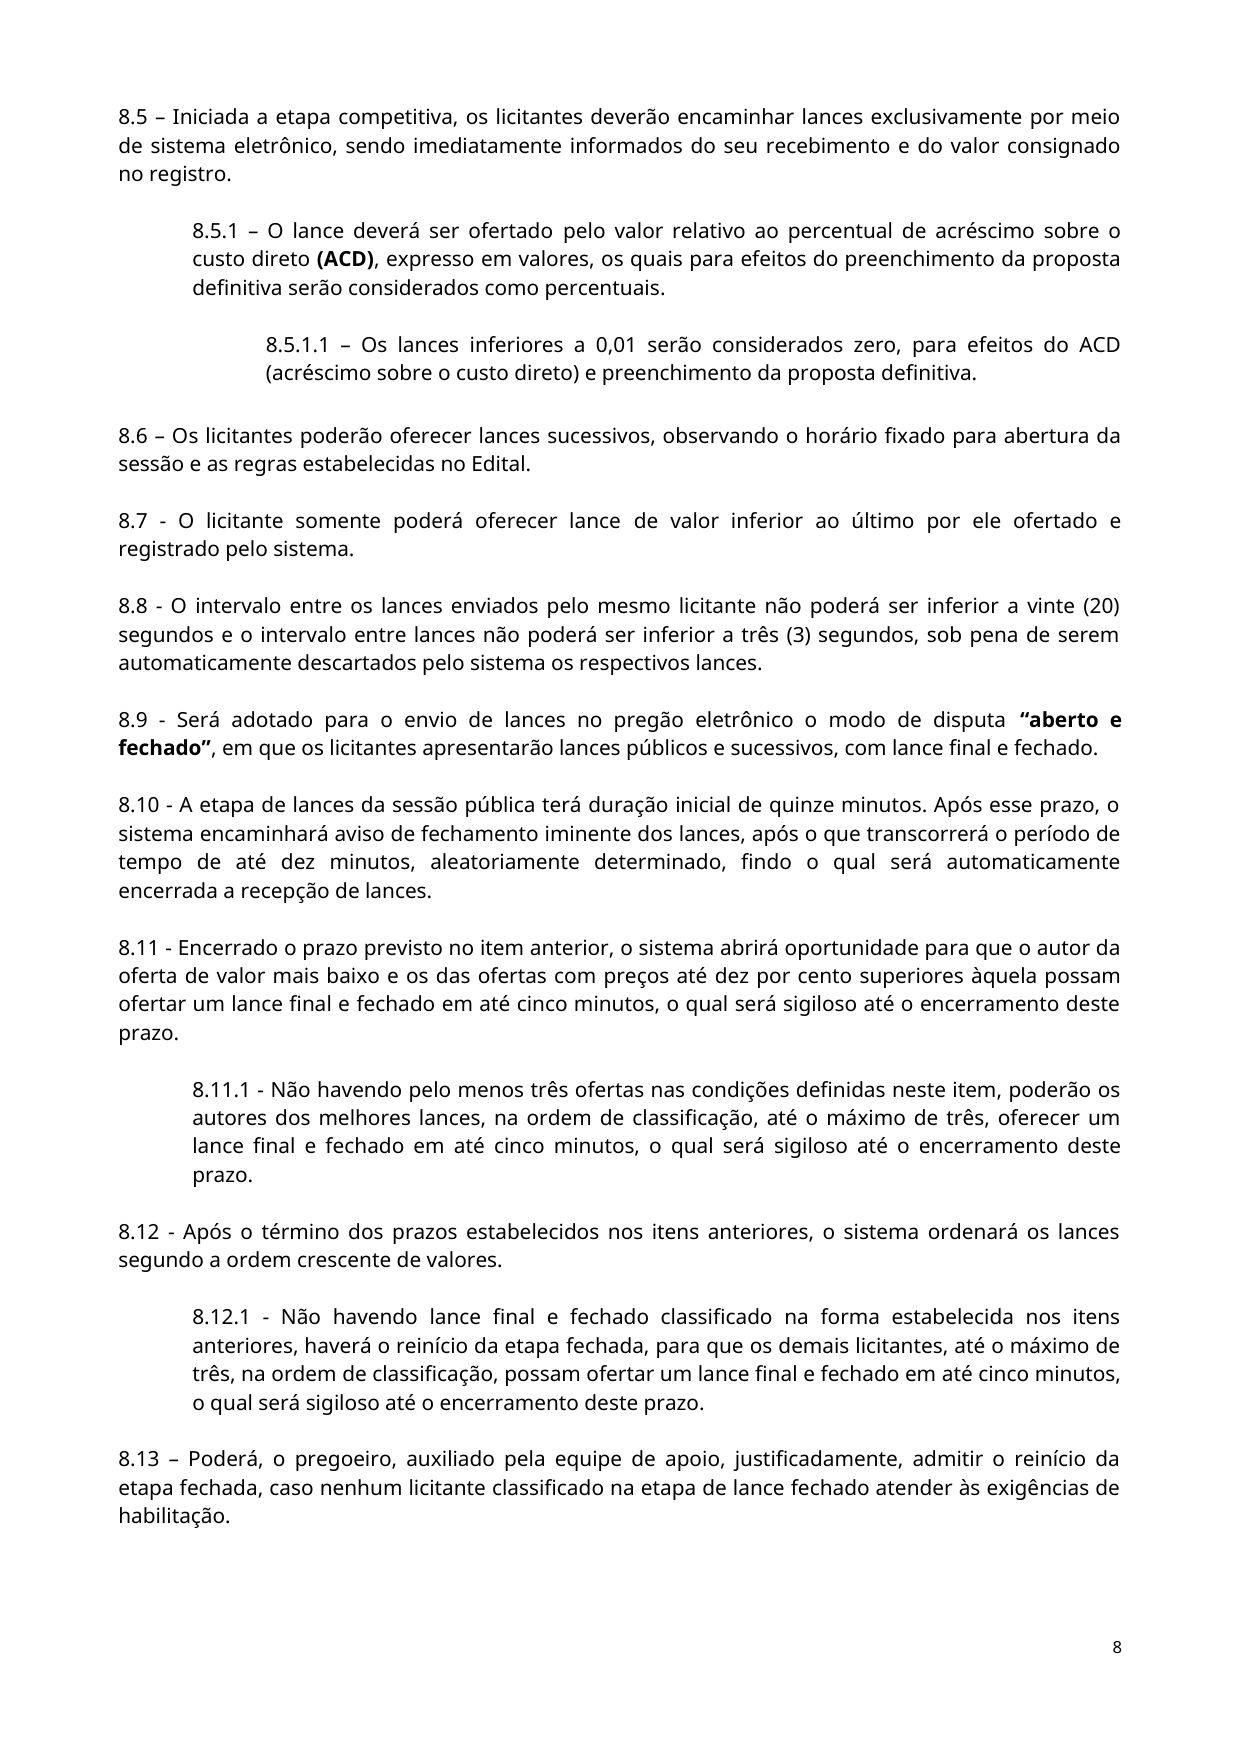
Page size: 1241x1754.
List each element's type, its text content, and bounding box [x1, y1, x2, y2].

list 8.12.1 - Não havendo lance final e fechado classificado na forma estabelecida nos itens anteriores, haverá o reinício da etapa fechada, para que os demais licitantes, até o máximo de três, na ordem de classificação, possam ofertar um lance final e fechado em até cinco minutos, o qual será sigiloso até o encerramento deste prazo. [192, 1302, 1122, 1416]
text 8.5.1.1 – Os lances inferiores a 0,01 serão considerados zero, para efeitos do ACD (acréscimo sobre o custo direto) e preenchimento da proposta definitiva. [266, 330, 1122, 387]
text 8.5.1 – O lance deverá ser ofertado pelo valor relativo ao percentual de acréscimo sobre o custo direto (ACD), expresso em valores, os quais para efeitos do preenchimento da proposta definitiva serão considerados como percentuais. [192, 216, 1122, 301]
list 8.9 - Será adotado para o envio de lances no pregão eletrônico o modo de disputa “aberto e fechado”, em que os licitantes apresentarão lances públicos e sucessivos, com lance final e fechado. [118, 705, 1122, 762]
list 8.6 – Os licitantes poderão oferecer lances sucessivos, observando o horário fixado para abertura da sessão e as regras estabelecidas no Edital. [118, 421, 1122, 478]
list 8.7 - O licitante somente poderá oferecer lance de valor inferior ao último por ele ofertado e registrado pelo sistema. [118, 506, 1122, 563]
list 8.11 - Encerrado o prazo previsto no item anterior, o sistema abrirá oportunidade para que o autor da oferta de valor mais baixo e os das ofertas com preços até dez por cento superiores àquela possam ofertar um lance final e fechado em até cinco minutos, o qual será sigiloso até o encerramento deste prazo. [118, 933, 1122, 1046]
list 8.13 – Poderá, o pregoeiro, auxiliado pela equipe de apoio, justificadamente, admitir o reinício da etapa fechada, caso nenhum licitante classificado na etapa de lance fechado atender às exigências de habilitação. [118, 1444, 1122, 1530]
list 8.8 - O intervalo entre os lances enviados pelo mesmo licitante não poderá ser inferior a vinte (20) segundos e o intervalo entre lances não poderá ser inferior a três (3) segundos, sob pena de serem automaticamente descartados pelo sistema os respectivos lances. [118, 591, 1122, 677]
list 8.10 - A etapa de lances da sessão pública terá duração inicial de quinze minutos. Após esse prazo, o sistema encaminhará aviso de fechamento iminente dos lances, após o que transcorrerá o período de tempo de até dez minutos, aleatoriamente determinado, findo o qual será automaticamente encerrada a recepção de lances. [118, 790, 1122, 904]
list 8.12 - Após o término dos prazos estabelecidos nos itens anteriores, o sistema ordenará os lances segundo a ordem crescente de valores. [118, 1217, 1122, 1274]
text 8.5 – Iniciada a etapa competitiva, os licitantes deverão encaminhar lances exclusivamente por meio de sistema eletrônico, sendo imediatamente informados do seu recebimento e do valor consignado no registro. [118, 102, 1122, 188]
list 8.11.1 - Não havendo pelo menos três ofertas nas condições definidas neste item, poderão os autores dos melhores lances, na ordem de classificação, até o máximo de três, oferecer um lance final e fechado em até cinco minutos, o qual será sigiloso até o encerramento deste prazo. [192, 1075, 1122, 1188]
